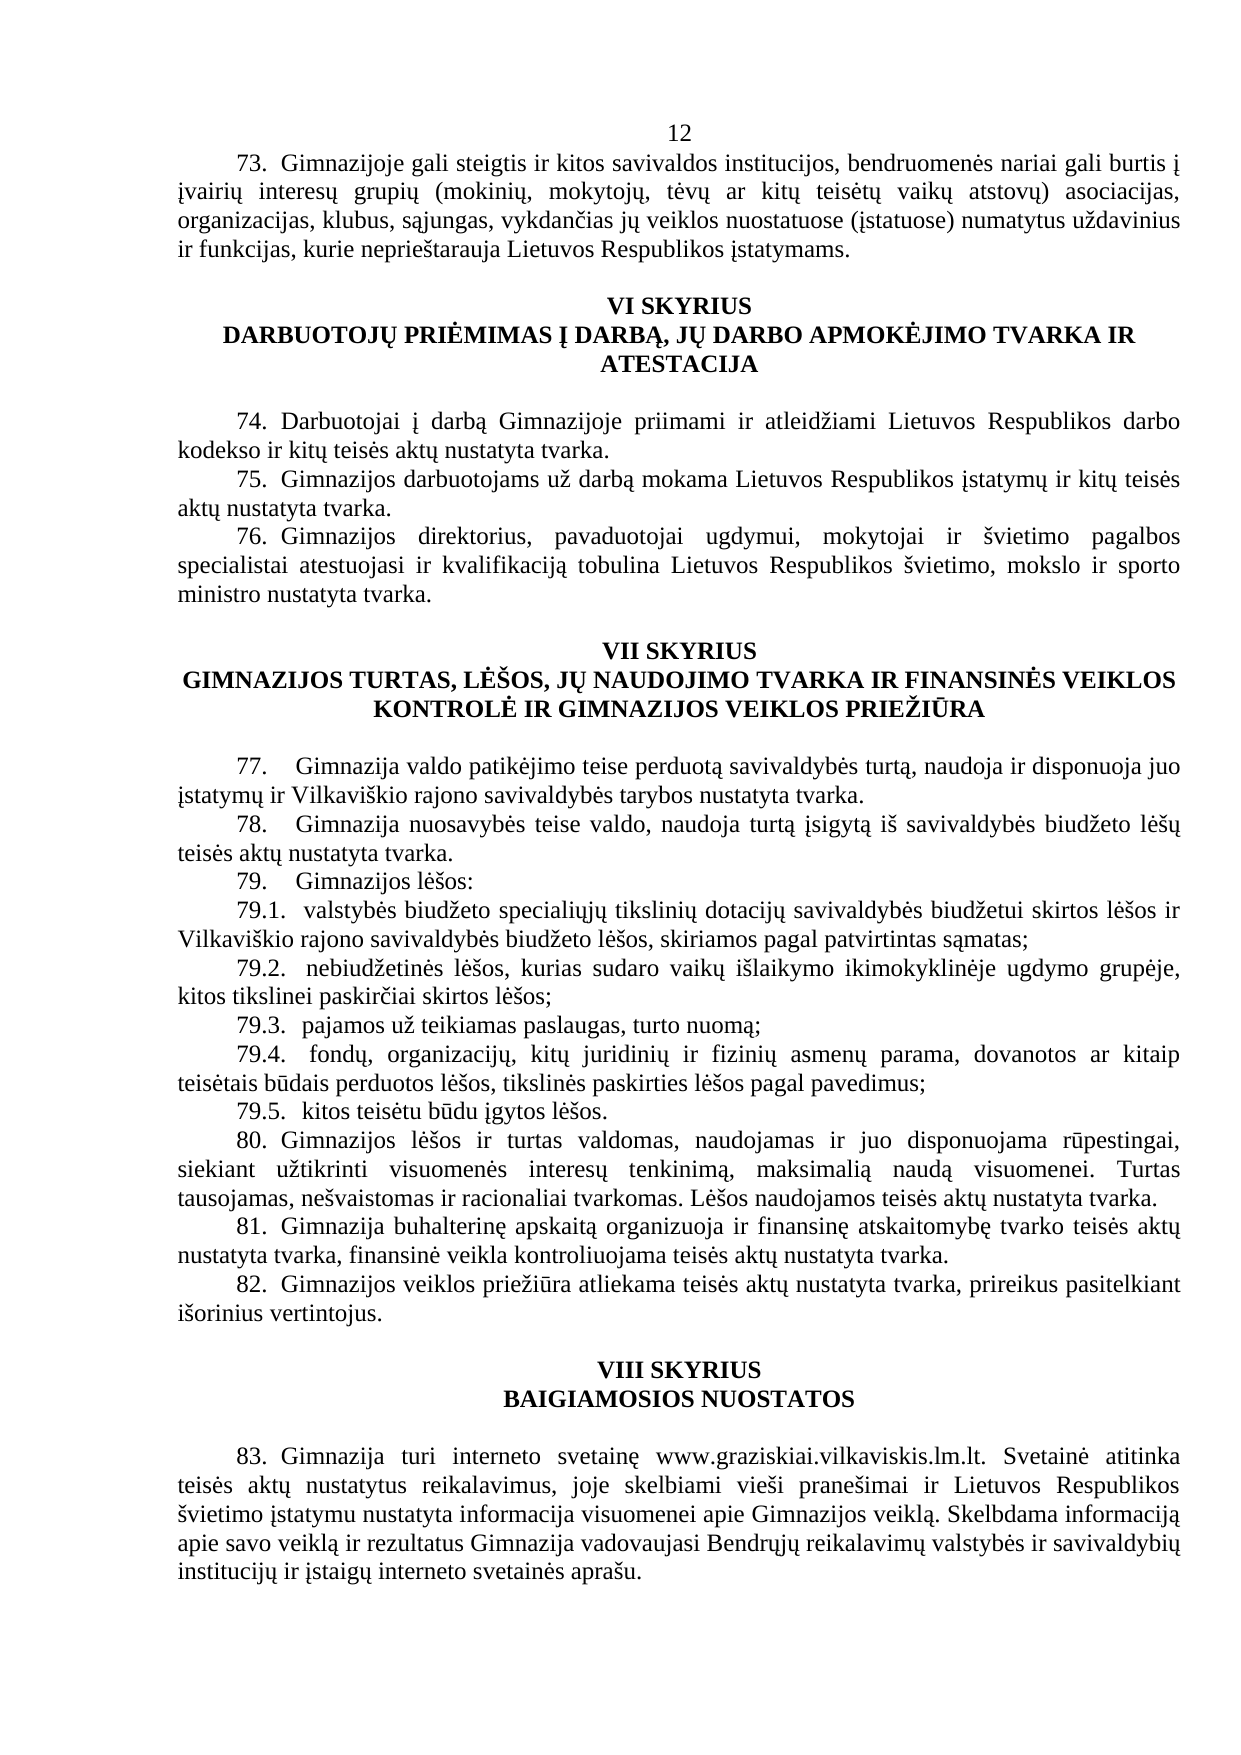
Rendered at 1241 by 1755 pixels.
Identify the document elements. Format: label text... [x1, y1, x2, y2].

text 80. Gimnazijos lėšos ir turtas valdomas, naudojamas ir juo disponuojama rūpestingai, siekiant užtikrinti visuomenės interesų tenkinimą, maksimalią naudą visuomenei. Turtas tausojamas, nešvaistomas ir racionaliai tvarkomas. Lėšos naudojamos teisės aktų nustatyta tvarka. [177, 1125, 1181, 1211]
text VII SKYRIUS [177, 636, 1181, 665]
text 79.2. nebiudžetinės lėšos, kurias sudaro vaikų išlaikymo ikimokyklinėje ugdymo grupėje, kitos tikslinei paskirčiai skirtos lėšos; [177, 953, 1181, 1010]
text 81. Gimnazija buhalterinę apskaitą organizuoja ir finansinę atskaitomybę tvarko teisės aktų nustatyta tvarka, finansinė veikla kontroliuojama teisės aktų nustatyta tvarka. [177, 1211, 1181, 1269]
text 79.5. kitos teisėtu būdu įgytos lėšos. [177, 1096, 1181, 1125]
text 78. Gimnazija nuosavybės teise valdo, naudoja turtą įsigytą iš savivaldybės biudžeto lėšų teisės aktų nustatyta tvarka. [177, 809, 1181, 866]
text GIMNAZIJOS TURTAS, LĖŠOS, JŲ NAUDOJIMO TVARKA IR FINANSINĖS VEIKLOS KONTROLĖ IR GIMNAZIJOS VEIKLOS PRIEŽIŪRA [177, 665, 1181, 723]
text 77. Gimnazija valdo patikėjimo teise perduotą savivaldybės turtą, naudoja ir disponuoja juo įstatymų ir Vilkaviškio rajono savivaldybės tarybos nustatyta tvarka. [177, 751, 1181, 809]
text BAIGIAMOSIOS NUOSTATOS [177, 1384, 1181, 1413]
text 79.3. pajamos už teikiamas paslaugas, turto nuomą; [177, 1010, 1181, 1039]
text 83. Gimnazija turi interneto svetainę www.graziskiai.vilkaviskis.lm.lt. Svetainė atitinka teisės aktų nustatytus reikalavimus, joje skelbiami vieši pranešimai ir Lietuvos Respublikos švietimo įstatymu nustatyta informacija visuomenei apie Gimnazijos veiklą. Skelbdama informaciją apie savo veiklą ir rezultatus Gimnazija vadovaujasi Bendrųjų reikalavimų valstybės ir savivaldybių institucijų ir įstaigų interneto svetainės aprašu. [177, 1441, 1181, 1585]
text 76. Gimnazijos direktorius, pavaduotojai ugdymui, mokytojai ir švietimo pagalbos specialistai atestuojasi ir kvalifikaciją tobulina Lietuvos Respublikos švietimo, mokslo ir sporto ministro nustatyta tvarka. [177, 521, 1181, 608]
text VI SKYRIUS [177, 291, 1181, 320]
text DARBUOTOJŲ PRIĖMIMAS Į DARBĄ, JŲ DARBO APMOKĖJIMO TVARKA IR ATESTACIJA [177, 320, 1181, 378]
text 79.4. fondų, organizacijų, kitų juridinių ir fizinių asmenų parama, dovanotos ar kitaip teisėtais būdais perduotos lėšos, tikslinės paskirties lėšos pagal pavedimus; [177, 1039, 1181, 1096]
text 79.1. valstybės biudžeto specialiųjų tikslinių dotacijų savivaldybės biudžetui skirtos lėšos ir Vilkaviškio rajono savivaldybės biudžeto lėšos, skiriamos pagal patvirtintas sąmatas; [177, 895, 1181, 953]
text 79. Gimnazijos lėšos: [177, 866, 1181, 895]
text 82. Gimnazijos veiklos priežiūra atliekama teisės aktų nustatyta tvarka, prireikus pasitelkiant išorinius vertintojus. [177, 1269, 1181, 1326]
text VIII SKYRIUS [177, 1355, 1181, 1384]
text 74. Darbuotojai į darbą Gimnazijoje priimami ir atleidžiami Lietuvos Respublikos darbo kodekso ir kitų teisės aktų nustatyta tvarka. [177, 406, 1181, 464]
text 75. Gimnazijos darbuotojams už darbą mokama Lietuvos Respublikos įstatymų ir kitų teisės aktų nustatyta tvarka. [177, 464, 1181, 521]
text 73. Gimnazijoje gali steigtis ir kitos savivaldos institucijos, bendruomenės nariai gali burtis į įvairių interesų grupių (mokinių, mokytojų, tėvų ar kitų teisėtų vaikų atstovų) asociacijas, organizacijas, klubus, sąjungas, vykdančias jų veiklos nuostatuose (įstatuose) numatytus uždavinius ir funkcijas, kurie neprieštarauja Lietuvos Respublikos įstatymams. [177, 148, 1181, 263]
